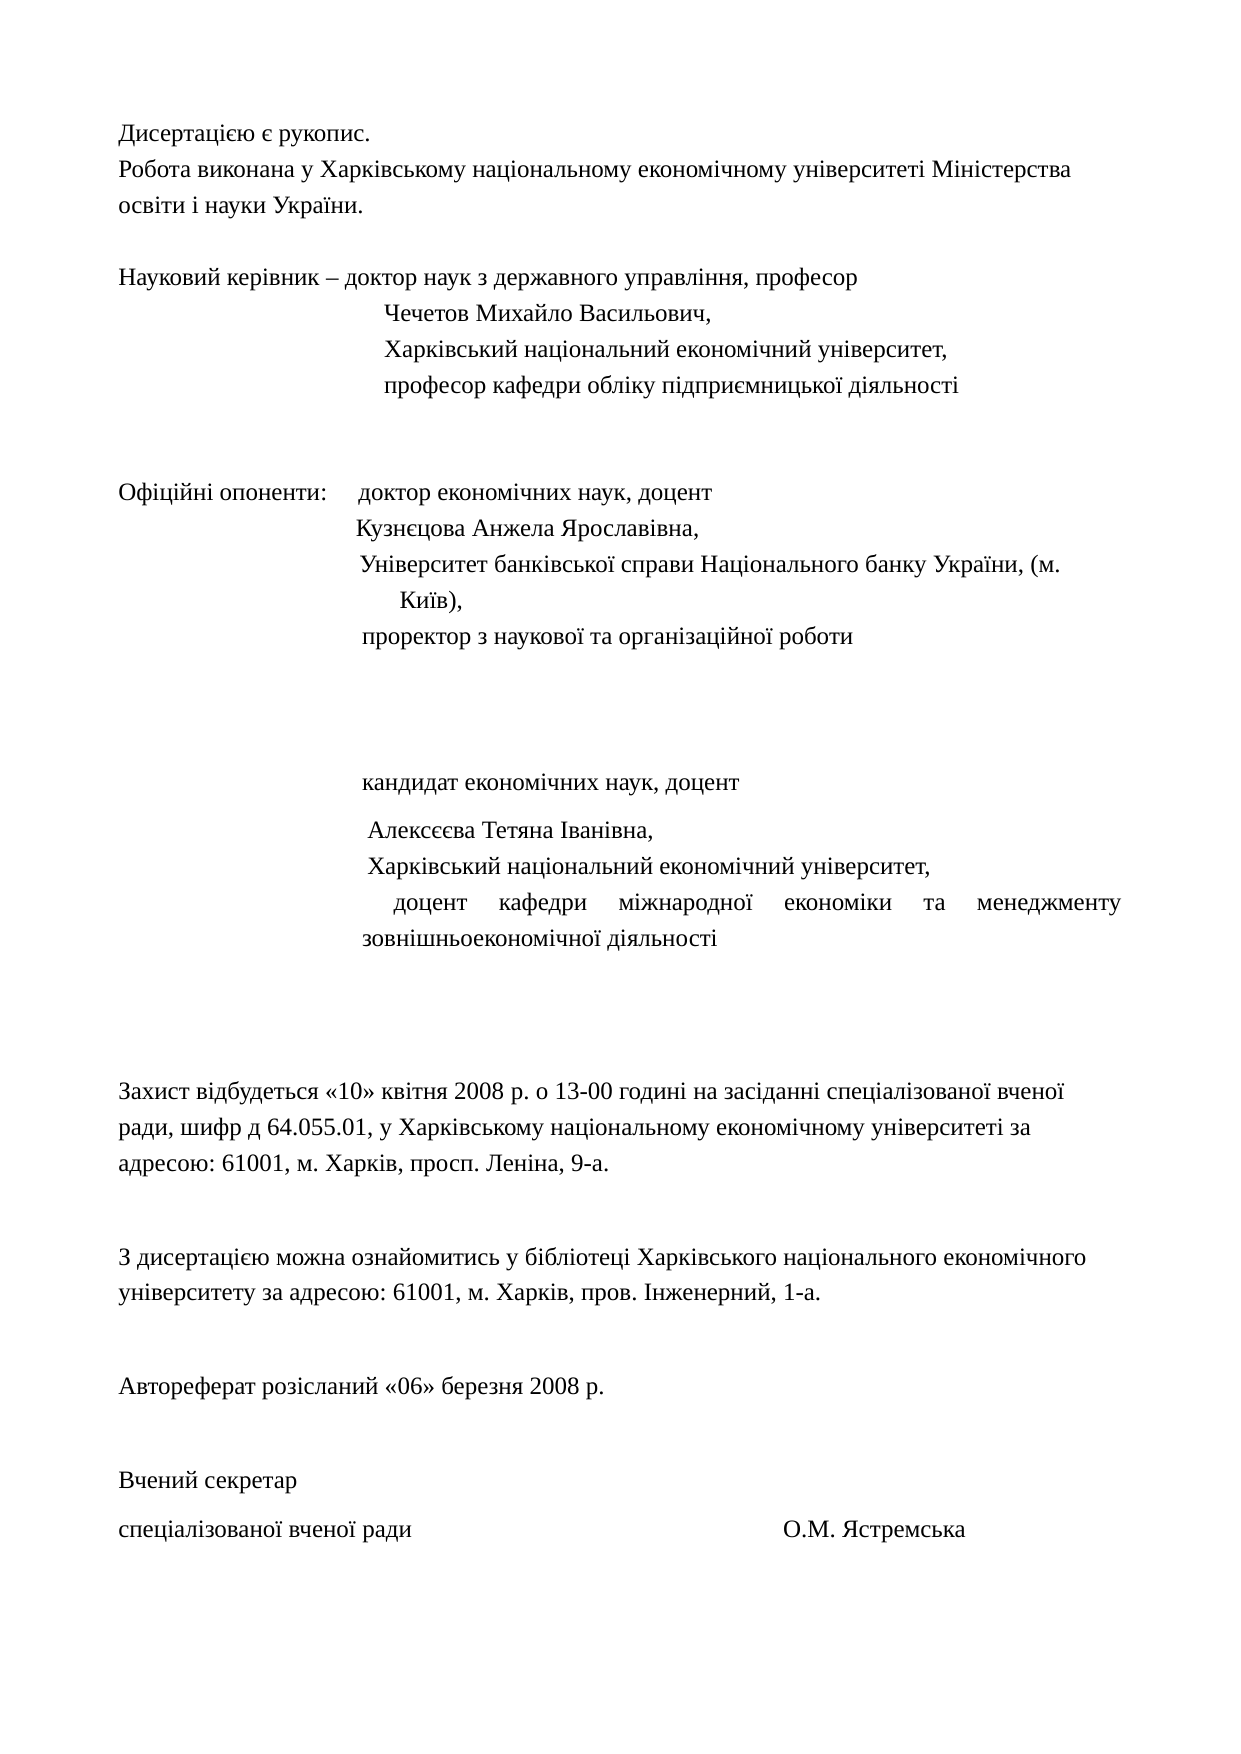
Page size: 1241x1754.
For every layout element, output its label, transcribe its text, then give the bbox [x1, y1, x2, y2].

text доцент кафедри міжнародної економіки та менеджменту зовнішньоекономічної діяльності [362, 887, 1122, 952]
text Науковий керівник – доктор наук з державного управління, професор [118, 262, 1122, 291]
text Алексєєва Тетяна Іванівна, [118, 815, 1122, 844]
text професор кафедри обліку підприємницької діяльності [384, 370, 1122, 398]
text З дисертацією можна ознайомитись у бібліотеці Харківського національного економічного університету за адресою: 61001, м. Харків, пров. Інженерний, 1-а. [118, 1242, 1122, 1306]
text Кузнєцова Анжела Ярославівна, [118, 513, 1122, 542]
text Офіційні опоненти: доктор економічних наук, доцент [118, 477, 1122, 506]
text Робота виконана у Харківському національному економічному університеті Міністерства освіти і науки України. [118, 154, 1122, 219]
text Чечетов Михайло Васильович, [118, 298, 1122, 327]
text Дисертацією є рукопис. [118, 118, 1122, 147]
text Автореферат розісланий «06» березня 2008 р. [118, 1371, 1122, 1400]
text спеціалізованої вченої ради О.М. Ястремська [118, 1514, 1122, 1543]
text проректор з наукової та організаційної роботи [118, 621, 1122, 650]
text Вчений секретар [118, 1465, 1122, 1494]
text кандидат економічних наук, доцент [118, 767, 1122, 795]
text Харківський національний економічний університет, [118, 851, 1122, 880]
text Університет банківської справи Національного банку України, (м. Київ), [118, 549, 1122, 614]
text Захист відбудеться «10» квітня 2008 р. о 13-00 годині на засіданні спеціалізованої вченої ради, шифр д 64.055.01, у Харківському національному економічному університеті за адресою: 61001, м. Харків, просп. Леніна, 9-а. [118, 1076, 1122, 1176]
text Харківський національний економічний університет, [118, 334, 1122, 362]
